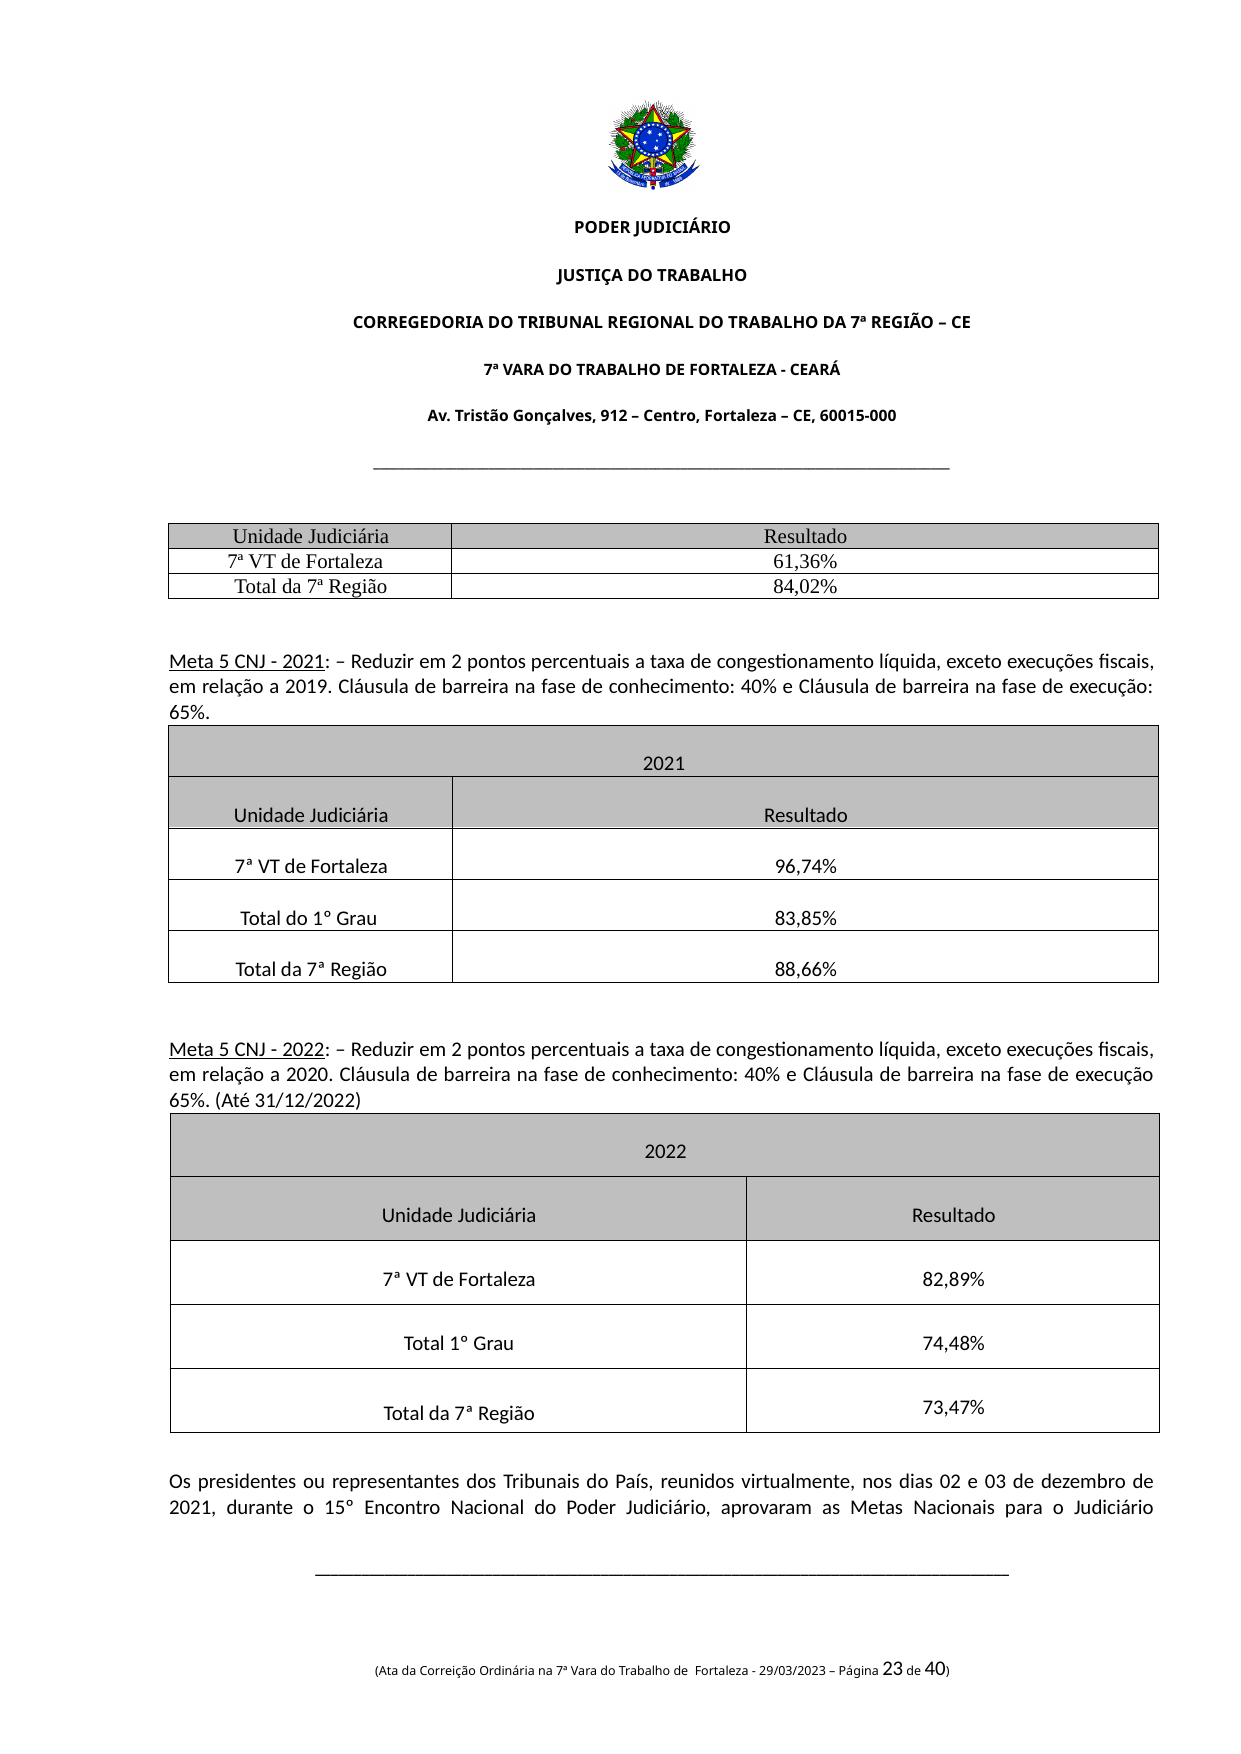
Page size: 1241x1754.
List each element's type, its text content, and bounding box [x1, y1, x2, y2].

table_cell 74,48% [747, 1305, 1159, 1368]
table_cell Total da 7ª Região [169, 931, 452, 982]
table_cell Unidade Judiciária [169, 777, 452, 827]
table_cell 7ª VT de Fortaleza [171, 1241, 746, 1304]
subtitle Meta 5 CNJ - 2021: – Reduzir em 2 pontos percentuais a taxa de congestionamento líquida, exceto execuções fiscais, em relação a 2019. Cláusula de barreira na fase de conhecimento: 40% e Cláusula de barreira na fase de execução: 65%. [169, 648, 1155, 724]
table_header 2021 [169, 726, 1158, 776]
table_cell Total 1º Grau [171, 1305, 746, 1368]
table_cell 7ª VT de Fortaleza [169, 549, 451, 573]
table_cell 82,89% [747, 1241, 1159, 1304]
table_cell 83,85% [453, 880, 1158, 930]
table_cell Unidade Judiciária [171, 1177, 746, 1240]
table_cell 73,47% [747, 1369, 1159, 1432]
picture [603, 98, 702, 191]
table_header 2022 [171, 1114, 1159, 1176]
subtitle Meta 5 CNJ - 2022: – Reduzir em 2 pontos percentuais a taxa de congestionamento líquida, exceto execuções fiscais, em relação a 2020. Cláusula de barreira na fase de conhecimento: 40% e Cláusula de barreira na fase de execução 65%. (Até 31/12/2022) [169, 1036, 1155, 1112]
table_cell Resultado [453, 777, 1158, 827]
table_cell 84,02% [452, 574, 1158, 598]
table_cell Resultado [747, 1177, 1159, 1240]
table_cell 61,36% [452, 549, 1158, 573]
subtitle Os presidentes ou representantes dos Tribunais do País, reunidos virtualmente, nos dias 02 e 03 de dezembro de 2021, durante o 15º Encontro Nacional do Poder Judiciário, aprovaram as Metas Nacionais para o Judiciário [169, 1468, 1155, 1519]
table_cell Unidade Judiciária [169, 524, 451, 548]
table_cell Resultado [452, 524, 1158, 548]
table_cell Total do 1º Grau [169, 880, 452, 930]
table_cell Total da 7ª Região [169, 574, 451, 598]
table_cell 7ª VT de Fortaleza [169, 829, 452, 879]
table_cell 88,66% [453, 931, 1158, 982]
table_cell Total da 7ª Região [171, 1369, 746, 1432]
table_cell 96,74% [453, 829, 1158, 879]
